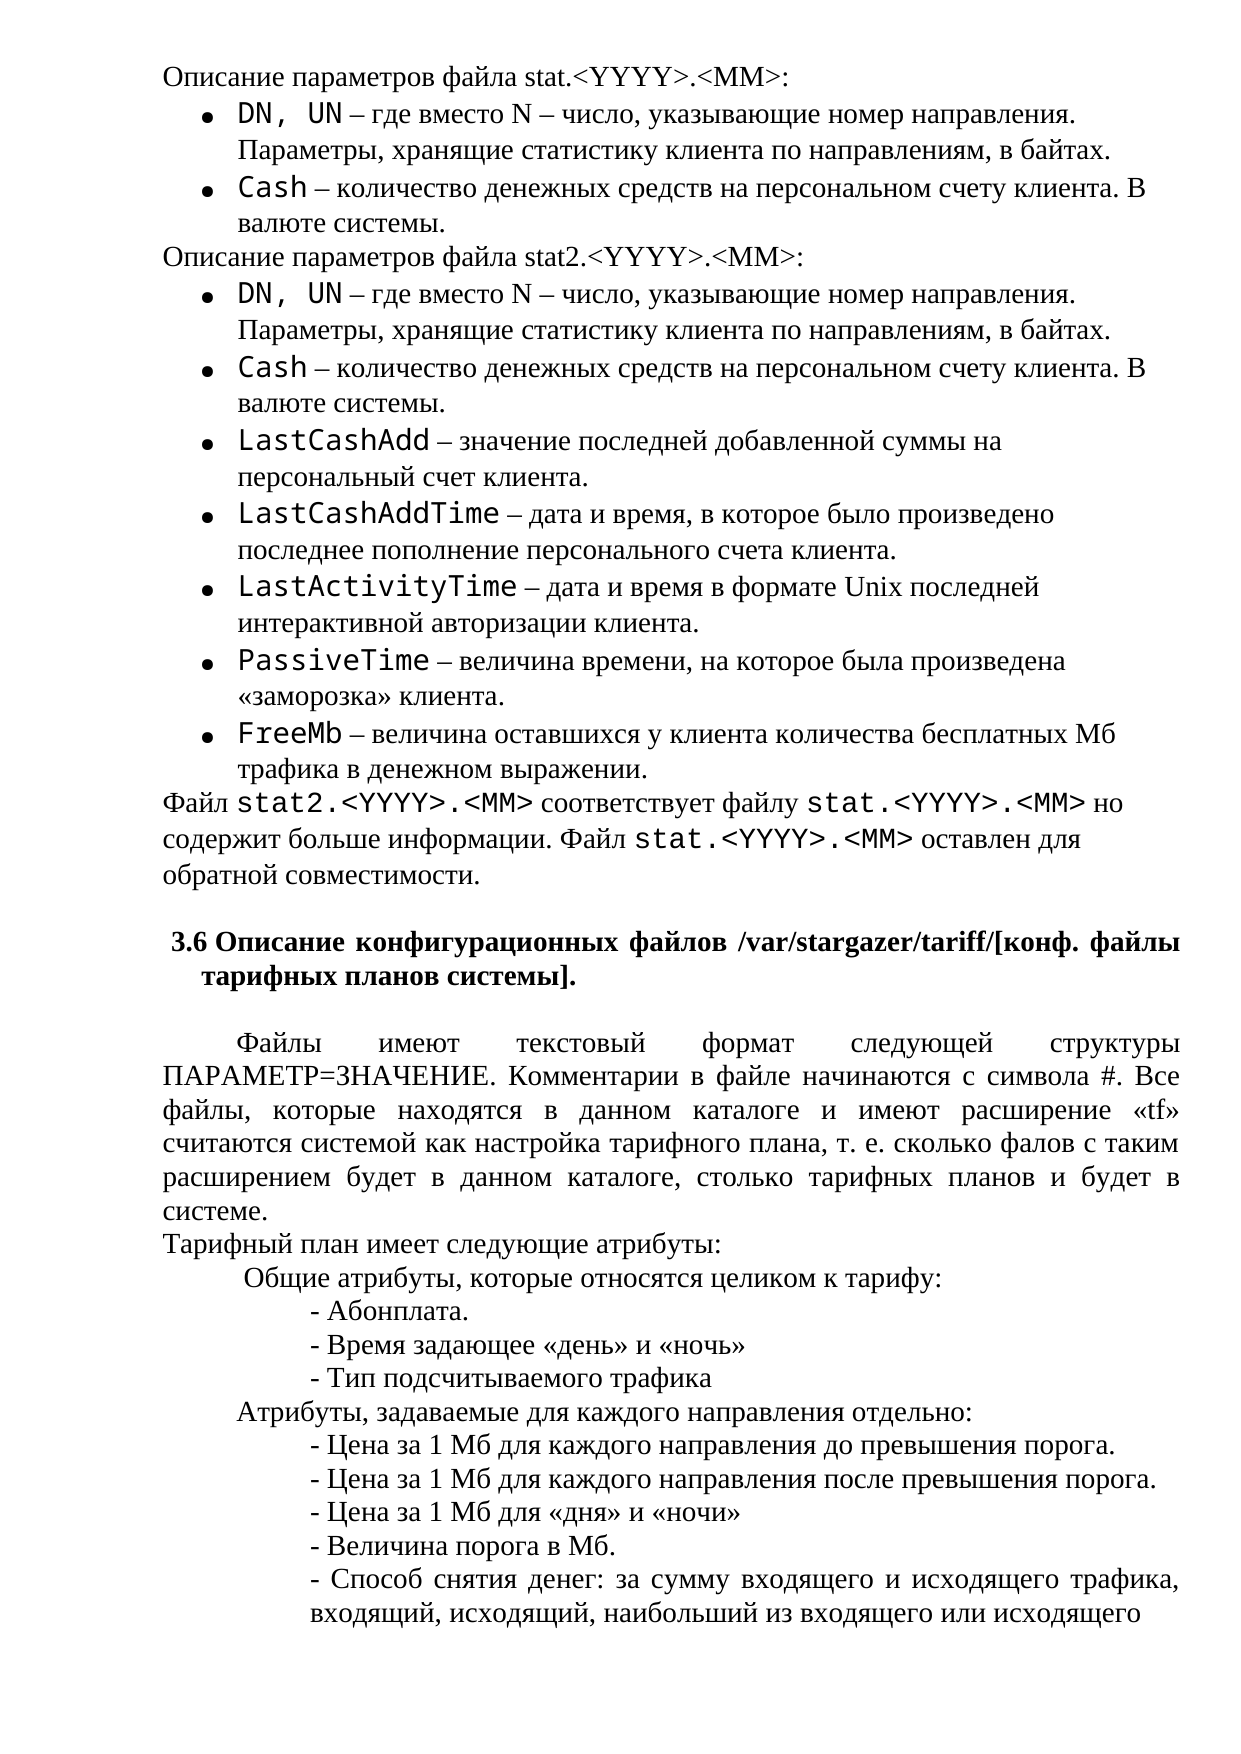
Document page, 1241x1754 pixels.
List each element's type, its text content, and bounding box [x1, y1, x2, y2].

text - Тип подсчитываемого трафика [236, 1360, 1181, 1394]
list DN, UN – где вместо N – число, указывающие номер направления. Параметры, хранящие статистику клиента по направлениям, в байтах. [200, 93, 1181, 166]
text - Способ снятия денег: за сумму входящего и исходящего трафика, входящий, исходящий, наибольший из входящего или исходящего [310, 1562, 1181, 1629]
text Файл stat2.<YYYY>.<MM> соответствует файлу stat.<YYYY>.<MM> но содержит больше информации. Файл stat.<YYYY>.<MM> оставлен для обратной совместимости. [162, 785, 1181, 891]
text Тарифный план имеет следующие атрибуты: [162, 1226, 1181, 1260]
list Cash – количество денежных средств на персональном счету клиента. В валюте системы. [200, 346, 1181, 419]
text Общие атрибуты, которые относятся целиком к тарифу: [162, 1260, 1181, 1293]
text - Цена за 1 Мб для каждого направления после превышения порога. [236, 1461, 1181, 1494]
list LastCashAdd – значение последней добавленной суммы на персональный счет клиента. [200, 419, 1181, 492]
list LastActivityTime – дата и время в формате Unix последней интерактивной авторизации клиента. [200, 566, 1181, 639]
list Cash – количество денежных средств на персональном счету клиента. В валюте системы. [200, 166, 1181, 239]
text Описание параметров файла stat2.<YYYY>.<MM>: [162, 239, 1181, 273]
list LastCashAddTime – дата и время, в которое было произведено последнее пополнение персонального счета клиента. [200, 492, 1181, 566]
list Описание конфигурационных файлов /var/stargazer/tariff/[конф. файлы тарифных планов системы]. [163, 924, 1181, 991]
list DN, UN – где вместо N – число, указывающие номер направления. Параметры, хранящие статистику клиента по направлениям, в байтах. [200, 273, 1181, 346]
text Атрибуты, задаваемые для каждого направления отдельно: [162, 1394, 1181, 1427]
text - Время задающее «день» и «ночь» [236, 1327, 1181, 1360]
text Описание параметров файла stat.<YYYY>.<MM>: [162, 59, 1181, 93]
text - Абонплата. [236, 1293, 1181, 1327]
text - Цена за 1 Мб для «дня» и «ночи» [236, 1494, 1181, 1528]
list FreeMb – величина оставшихся у клиента количества бесплатных Мб трафика в денежном выражении. [200, 712, 1181, 785]
text - Величина порога в Мб. [236, 1528, 1181, 1562]
text Файлы имеют текстовый формат следующей структуры ПАРАМЕТР=ЗНАЧЕНИЕ. Комментарии в файле начинаются с символа #. Все файлы, которые находятся в данном каталоге и имеют расширение «tf» считаются системой как настройка тарифного плана, т. е. сколько фалов с таким расширением будет в данном каталоге, столько тарифных планов и будет в системе. [162, 1025, 1181, 1226]
list PassiveTime – величина времени, на которое была произведена «заморозка» клиента. [200, 639, 1181, 712]
text - Цена за 1 Мб для каждого направления до превышения порога. [236, 1427, 1181, 1461]
